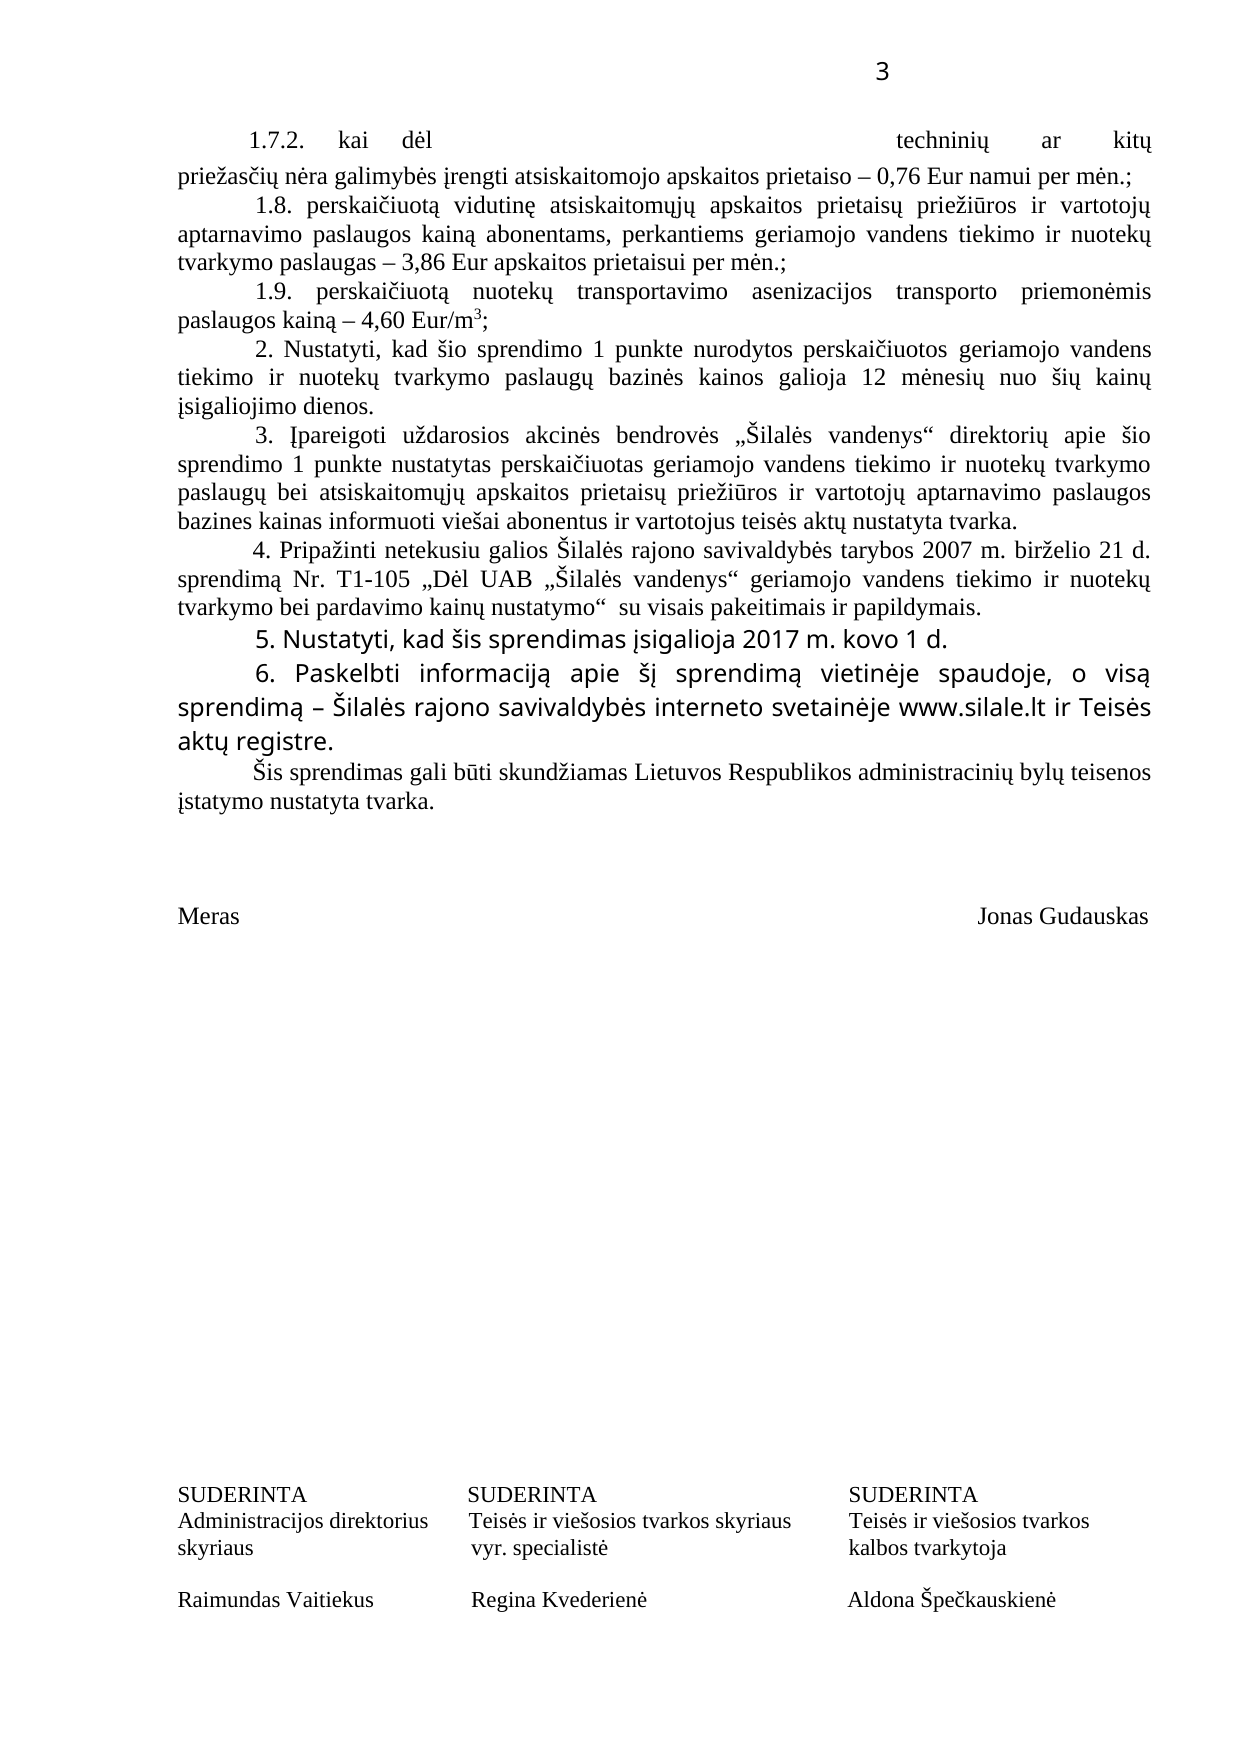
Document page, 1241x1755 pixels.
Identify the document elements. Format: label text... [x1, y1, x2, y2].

text 6. Paskelbti informaciją apie šį sprendimą vietinėje spaudoje, o visą sprendimą – Šilalės rajono savivaldybės interneto svetainėje www.silale.lt ir Teisės aktų registre. [177, 655, 1152, 757]
text 1.8. perskaičiuotą vidutinę atsiskaitomųjų apskaitos prietaisų priežiūros ir vartotojų aptarnavimo paslaugos kainą abonentams, perkantiems geriamojo vandens tiekimo ir nuotekų tvarkymo paslaugas – 3,86 Eur apskaitos prietaisui per mėn.; [177, 190, 1152, 276]
text Raimundas Vaitiekus Regina Kvederienė Aldona Špečkauskienė [177, 1587, 1152, 1613]
text 5. Nustatyti, kad šis sprendimas įsigalioja 2017 m. kovo 1 d. [177, 621, 1152, 655]
text SUDERINTA SUDERINTA SUDERINTA [177, 1481, 1152, 1507]
text 4. Pripažinti netekusiu galios Šilalės rajono savivaldybės tarybos 2007 m. birželio 21 d. sprendimą Nr. T1-105 „Dėl UAB „Šilalės vandenys“ geriamojo vandens tiekimo ir nuotekų tvarkymo bei pardavimo kainų nustatymo“ su visais pakeitimais ir papildymais. [177, 535, 1152, 621]
text 3. Įpareigoti uždarosios akcinės bendrovės „Šilalės vandenys“ direktorių apie šio sprendimo 1 punkte nustatytas perskaičiuotas geriamojo vandens tiekimo ir nuotekų tvarkymo paslaugų bei atsiskaitomųjų apskaitos prietaisų priežiūros ir vartotojų aptarnavimo paslaugos bazines kainas informuoti viešai abonentus ir vartotojus teisės aktų nustatyta tvarka. [177, 420, 1152, 535]
text 2. Nustatyti, kad šio sprendimo 1 punkte nurodytos perskaičiuotos geriamojo vandens tiekimo ir nuotekų tvarkymo paslaugų bazinės kainos galioja 12 mėnesių nuo šių kainų įsigaliojimo dienos. [177, 334, 1152, 420]
text Šis sprendimas gali būti skundžiamas Lietuvos Respublikos administracinių bylų teisenos įstatymo nustatyta tvarka. [177, 757, 1152, 815]
text Meras Jonas Gudauskas [177, 901, 1152, 930]
text 1.9. perskaičiuotą nuotekų transportavimo asenizacijos transporto priemonėmis paslaugos kainą – 4,60 Eur/m3; [177, 276, 1152, 334]
text 1.7.2. kai dėl techninių ar kitų priežasčių nėra galimybės įrengti atsiskaitomojo apskaitos prietaiso – 0,76 Eur namui per mėn.; [177, 118, 1152, 190]
text Administracijos direktorius Teisės ir viešosios tvarkos skyriaus Teisės ir viešosios tvarkos skyriaus vyr. specialistė kalbos tvarkytoja [177, 1507, 1152, 1560]
